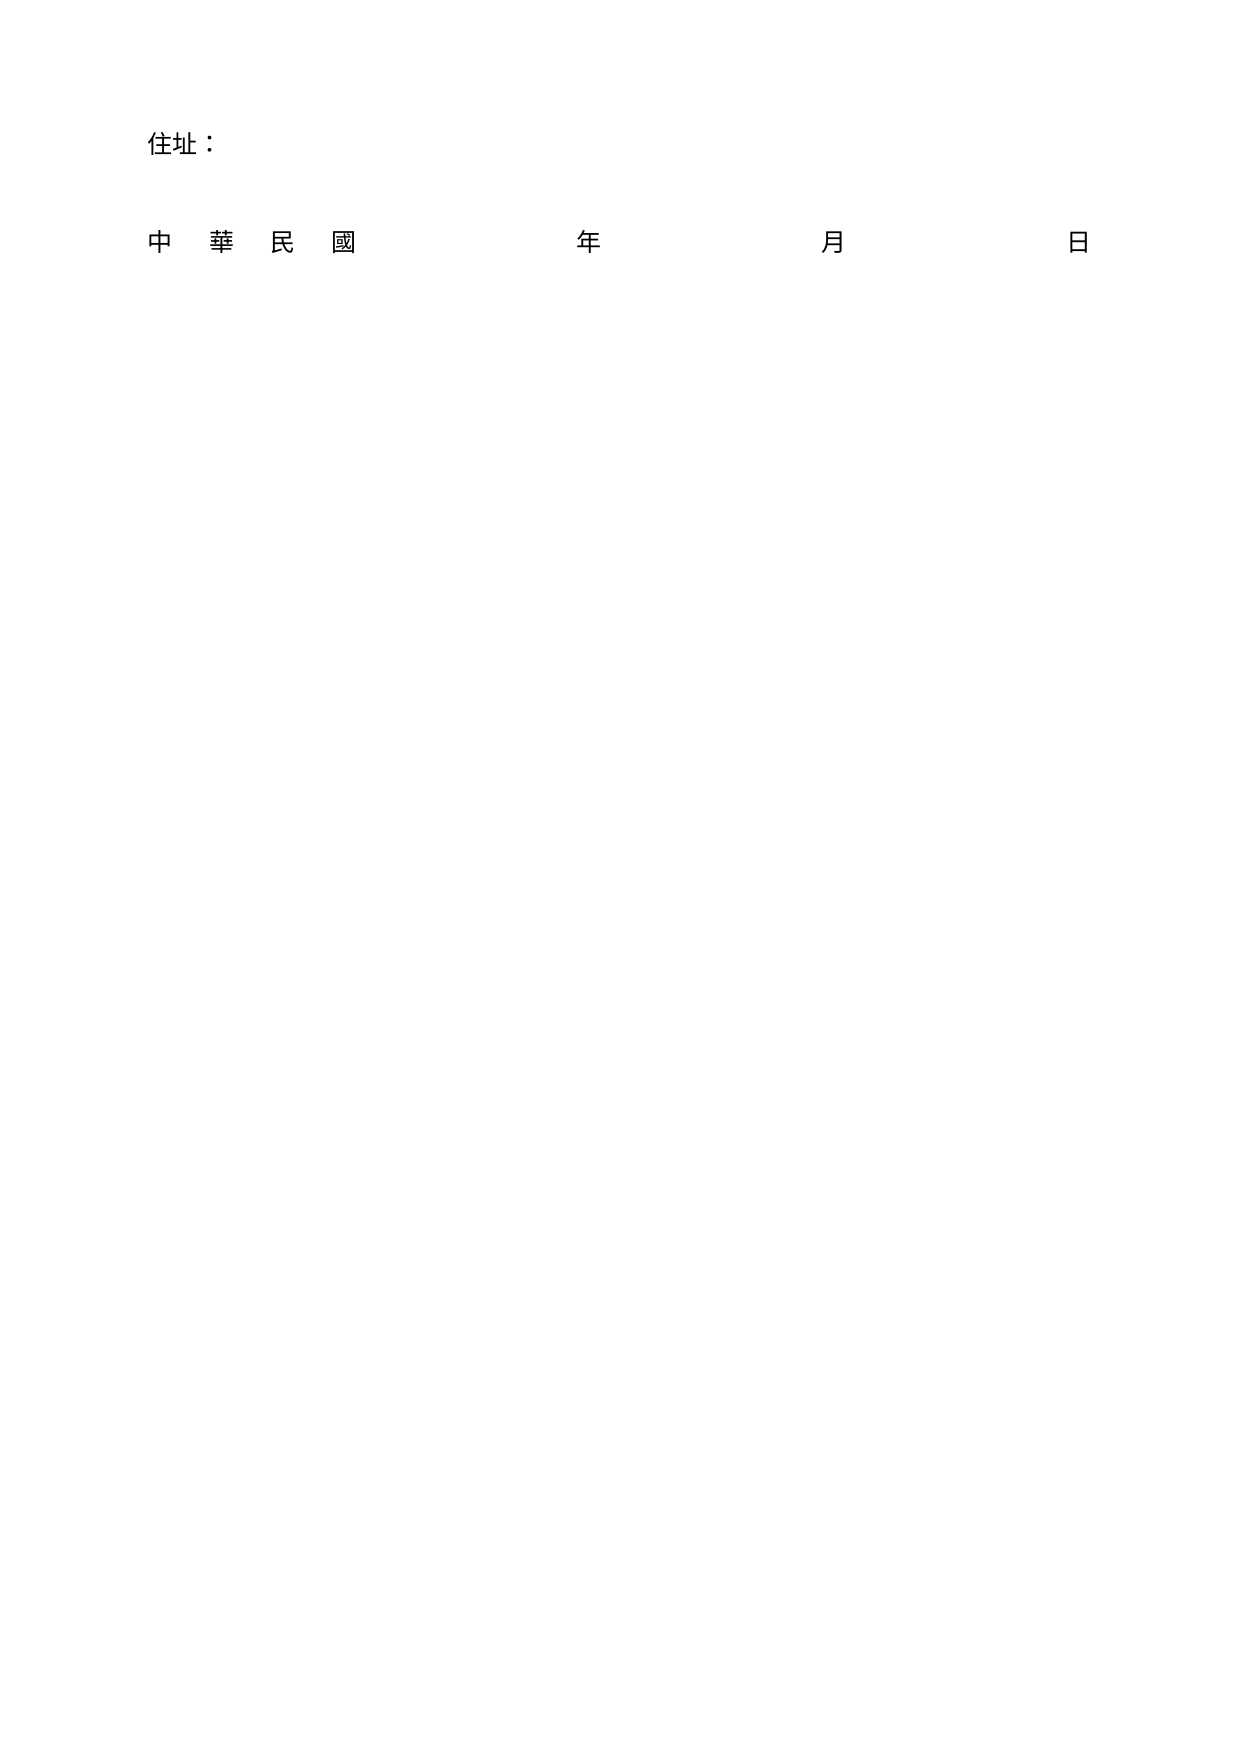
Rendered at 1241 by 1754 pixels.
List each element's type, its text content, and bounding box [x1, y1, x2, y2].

text 中華民國 年 月 日 [148, 216, 1092, 265]
text 住址： [148, 118, 1092, 167]
